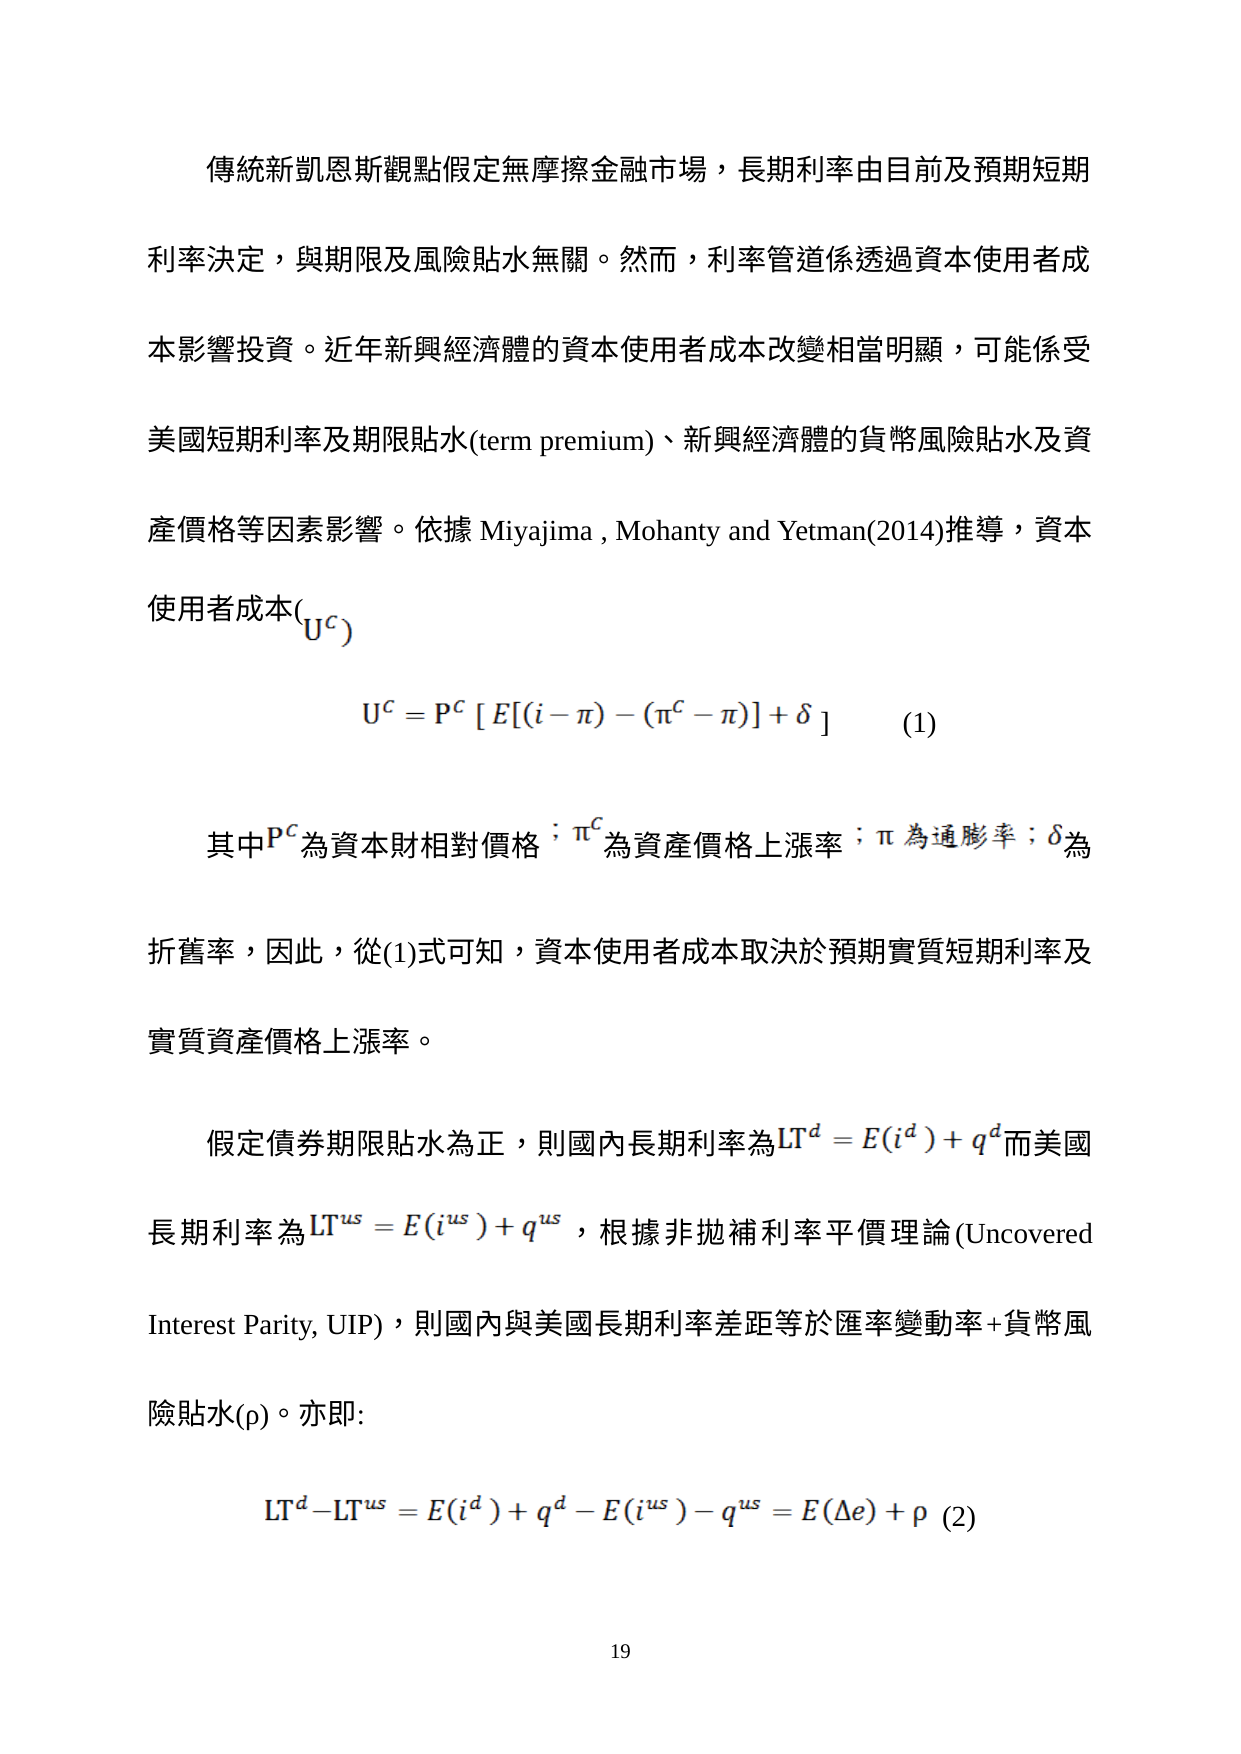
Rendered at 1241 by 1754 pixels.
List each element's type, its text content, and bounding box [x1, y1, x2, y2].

text 傳統新凱恩斯觀點假定無摩擦金融市場，長期利率由目前及預期短期利率決定，與期限及風險貼水無關。然而，利率管道係透過資本使用者成本影響投資。近年新興經濟體的資本使用者成本改變相當明顯，可能係受美國短期利率及期限貼水(term premium)、新興經濟體的貨幣風險貼水及資產價格等因素影響。依據Miyajima , Mohanty and Yetman(2014)推導，資本使用者成本( [148, 130, 1093, 655]
picture [309, 1206, 564, 1244]
picture [362, 694, 813, 732]
picture [303, 609, 353, 649]
text 其中為資本財相對價格為資產價格上漲率為折舊率，因此，從(1)式可知，資本使用者成本取決於預期實質短期利率及實質資產價格上漲率。 [148, 785, 1093, 1077]
text 假定債券期限貼水為正，則國內長期利率為而美國長期利率為，根據非拋補利率平價理論(Uncovered Interest Parity, UIP)，則國內與美國長期利率差距等於匯率變動率+貨幣風險貼水(ρ)。亦即: [148, 1104, 1093, 1449]
picture [777, 1117, 1003, 1155]
picture [845, 796, 1063, 872]
picture [266, 818, 299, 856]
picture [265, 1489, 928, 1527]
text ] (1) [148, 683, 1093, 758]
picture [541, 792, 603, 868]
text (2) [148, 1477, 1093, 1552]
